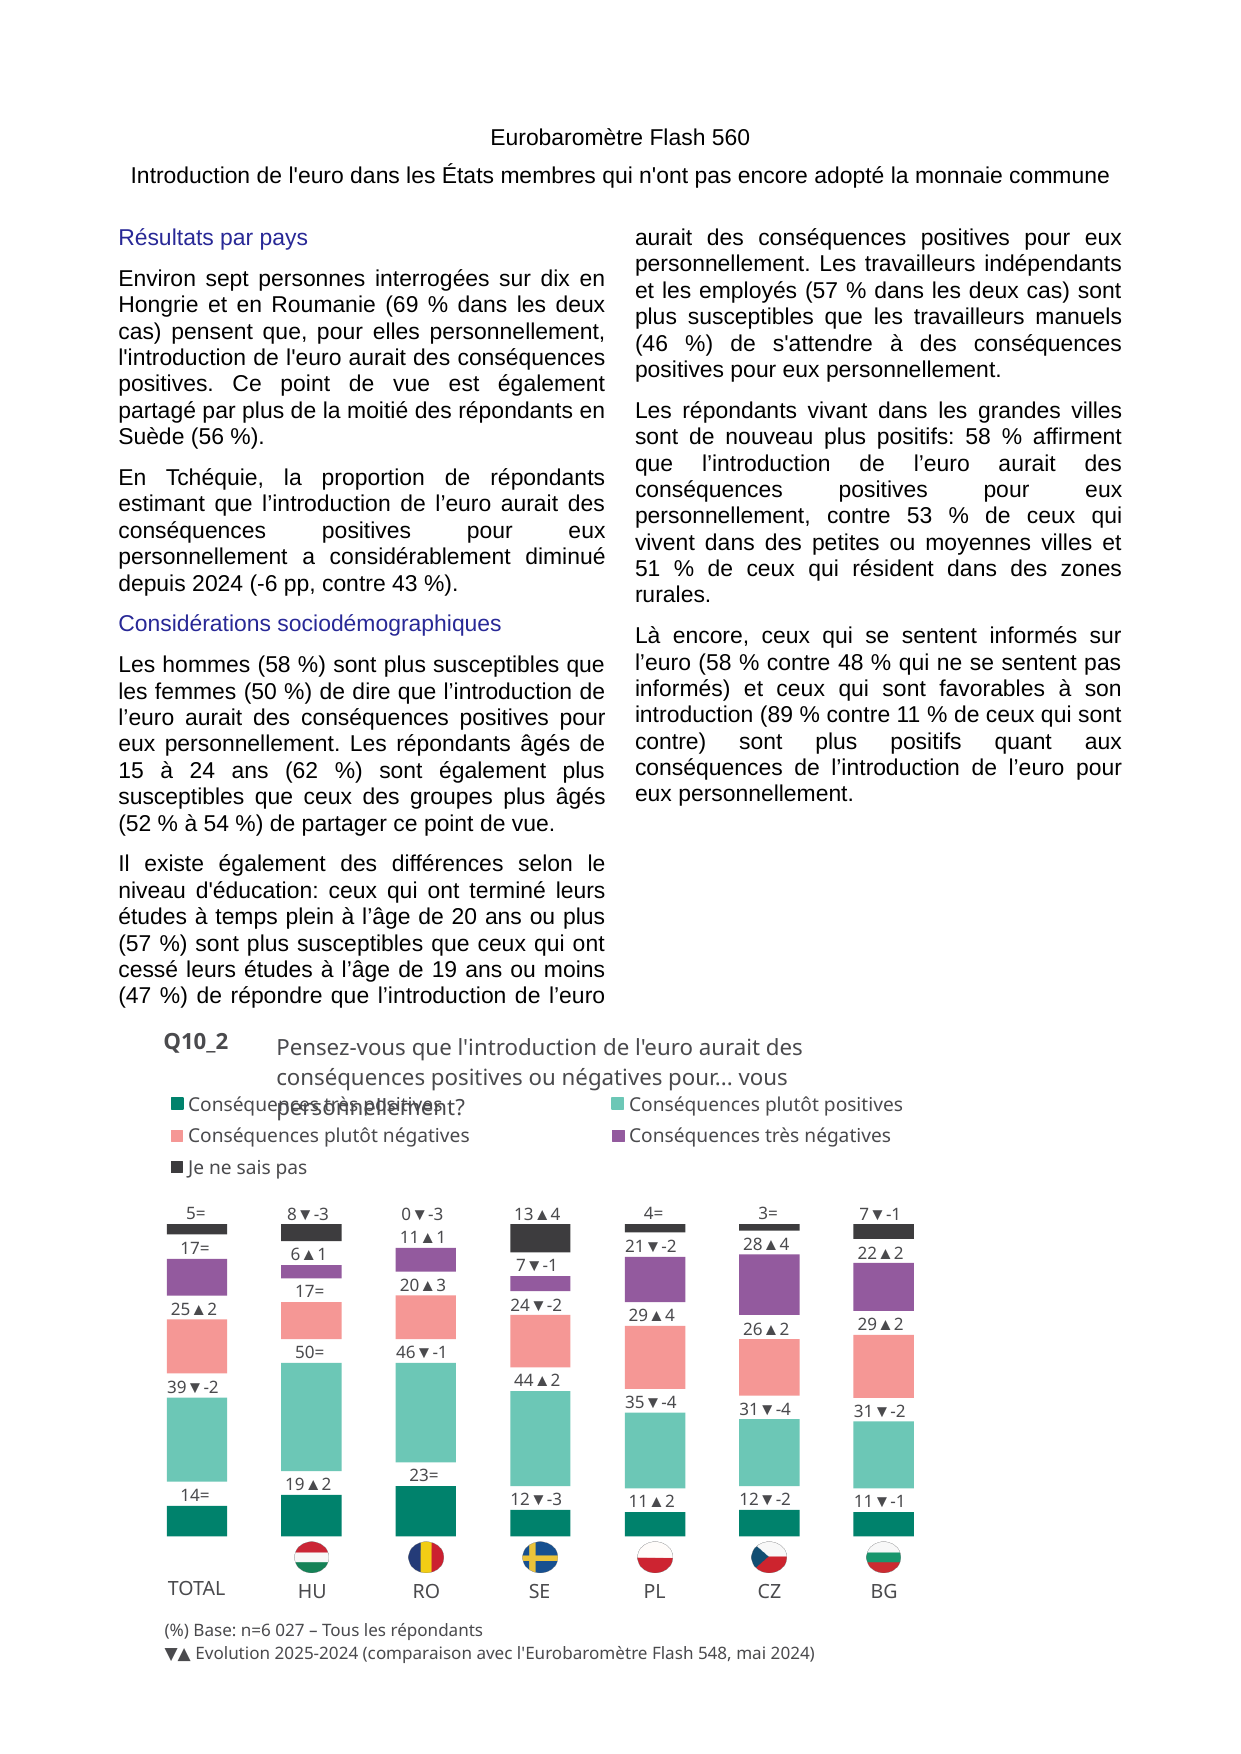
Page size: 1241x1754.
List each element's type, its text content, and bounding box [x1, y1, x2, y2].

picture [408, 1541, 444, 1573]
text Il existe également des différences selon le niveau d'éducation: ceux qui ont terminé leurs études à temps plein à l’âge de 20 ans ou plus (57 %) sont plus susceptibles que ceux qui ont cessé leurs études à l’âge de 19 ans ou moins (47 %) de répondre que l’introduction de l’euro [118, 850, 605, 1008]
text aurait des conséquences positives pour eux personnellement. Les travailleurs indépendants et les employés (57 % dans les deux cas) sont plus susceptibles que les travailleurs manuels (46 %) de s'attendre à des conséquences positives pour eux personnellement. [635, 224, 1122, 382]
picture [637, 1541, 673, 1573]
text Là encore, ceux qui se sentent informés sur l’euro (58 % contre 48 % qui ne se sentent pas informés) et ceux qui sont favorables à son introduction (89 % contre 11 % de ceux qui sont contre) sont plus positifs quant aux conséquences de l’introduction de l’euro pour eux personnellement. [635, 622, 1122, 807]
picture [751, 1541, 787, 1573]
text Résultats par pays [118, 224, 605, 250]
text Les répondants vivant dans les grandes villes sont de nouveau plus positifs: 58 % affirment que l’introduction de l’euro aurait des conséquences positives pour eux personnellement, contre 53 % de ceux qui vivent dans des petites ou moyennes villes et 51 % de ceux qui résident dans des zones rurales. [635, 397, 1122, 608]
picture [294, 1541, 329, 1573]
text En Tchéquie, la proportion de répondants estimant que l’introduction de l’euro aurait des conséquences positives pour eux personnellement a considérablement diminué depuis 2024 (-6 pp, contre 43 %). [118, 464, 605, 596]
picture [522, 1541, 558, 1573]
text Considérations sociodémographiques [118, 610, 605, 637]
text Les hommes (58 %) sont plus susceptibles que les femmes (50 %) de dire que l’introduction de l’euro aurait des conséquences positives pour eux personnellement. Les répondants âgés de 15 à 24 ans (62 %) sont également plus susceptibles que ceux des groupes plus âgés (52 % à 54 %) de partager ce point de vue. [118, 651, 605, 836]
text Environ sept personnes interrogées sur dix en Hongrie et en Roumanie (69 % dans les deux cas) pensent que, pour elles personnellement, l'introduction de l'euro aurait des conséquences positives. Ce point de vue est également partagé par plus de la moitié des répondants en Suède (56 %). [118, 265, 605, 449]
picture [866, 1541, 901, 1573]
